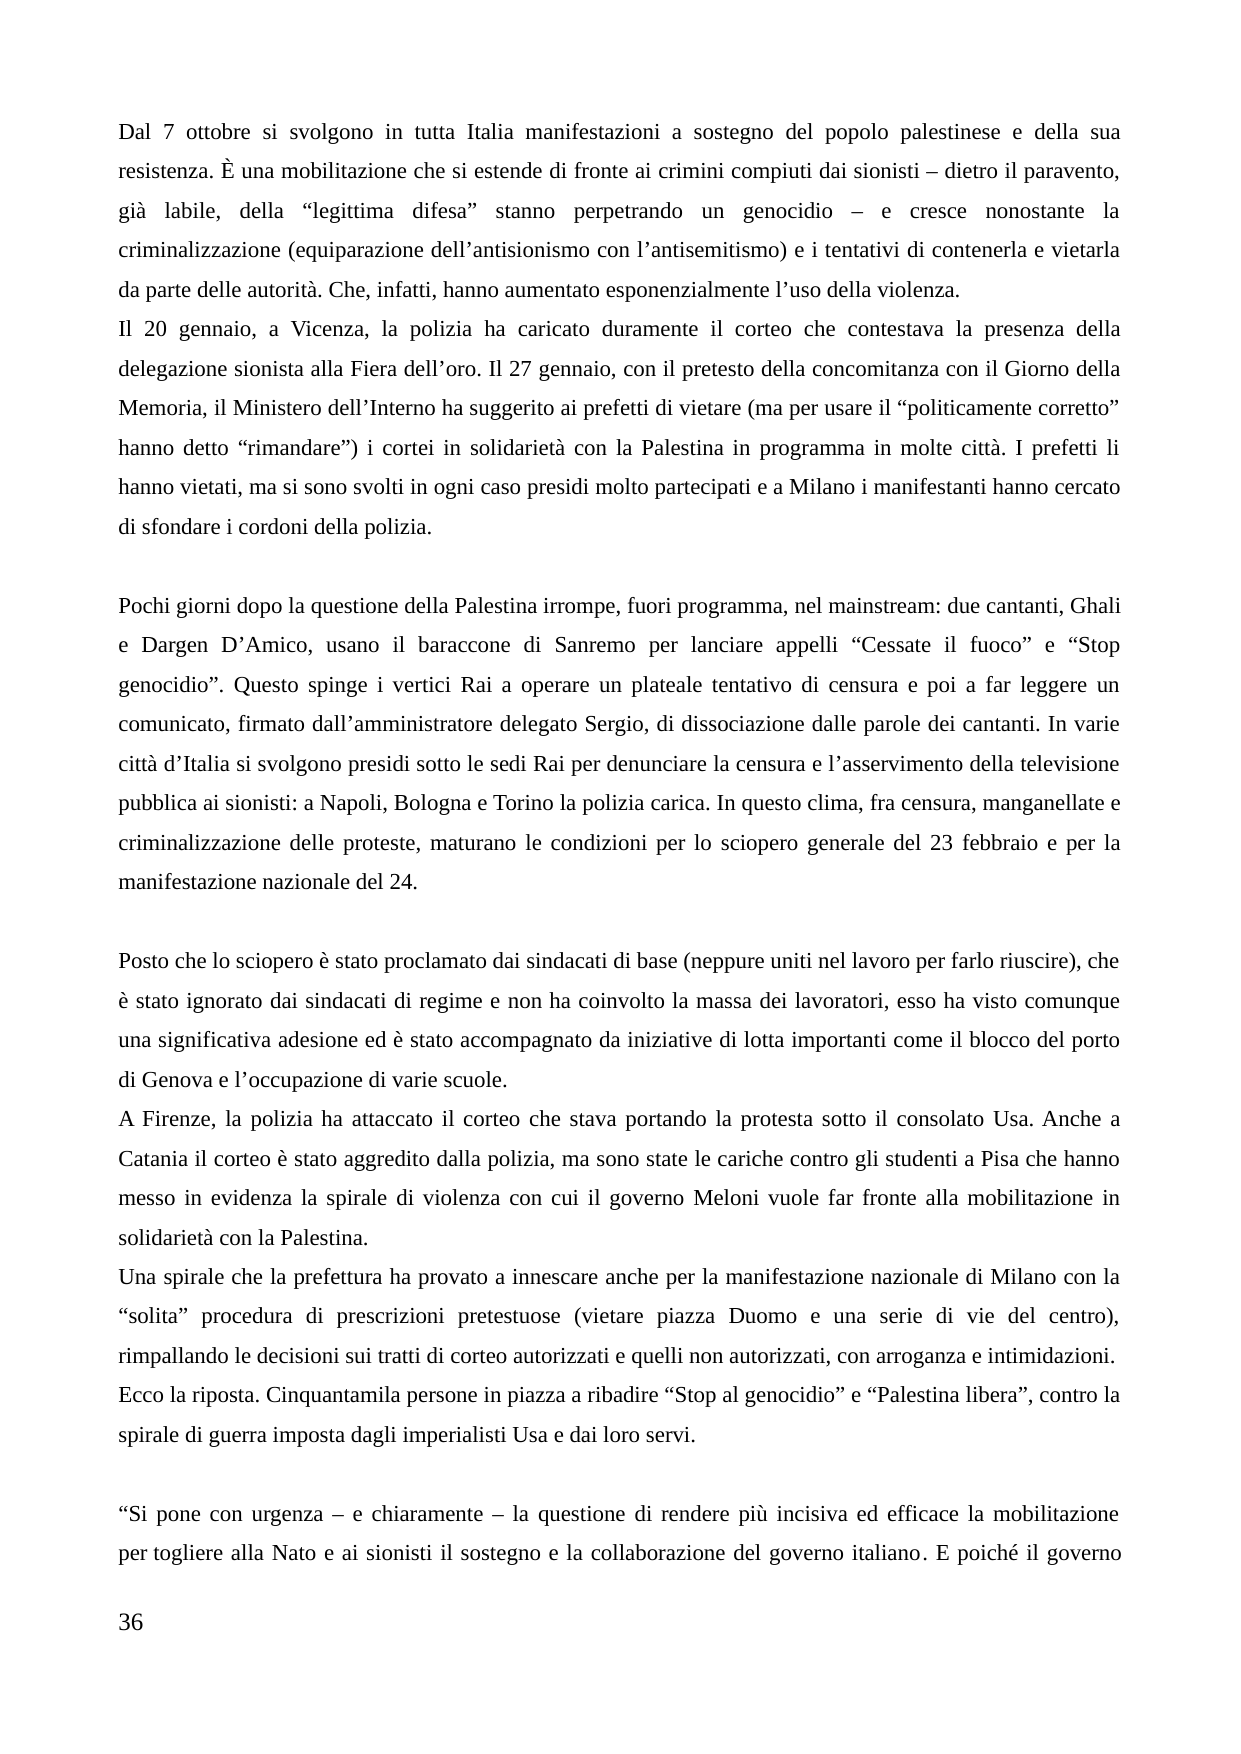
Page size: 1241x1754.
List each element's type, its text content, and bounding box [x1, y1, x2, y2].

text Ecco la riposta. Cinquantamila persone in piazza a ribadire “Stop al genocidio” e “Palestina libera”, contro la spirale di guerra imposta dagli imperialisti Usa e dai loro servi. [118, 1381, 1122, 1447]
text Il 20 gennaio, a Vicenza, la polizia ha caricato duramente il corteo che contestava la presenza della delegazione sionista alla Fiera dell’oro. Il 27 gennaio, con il pretesto della concomitanza con il Giorno della Memoria, il Ministero dell’Interno ha suggerito ai prefetti di vietare (ma per usare il “politicamente corretto” hanno detto “rimandare”) i cortei in solidarietà con la Palestina in programma in molte città. I prefetti li hanno vietati, ma si sono svolti in ogni caso presidi molto partecipati e a Milano i manifestanti hanno cercato di sfondare i cordoni della polizia. [118, 316, 1122, 539]
text Posto che lo sciopero è stato proclamato dai sindacati di base (neppure uniti nel lavoro per farlo riuscire), che è stato ignorato dai sindacati di regime e non ha coinvolto la massa dei lavoratori, esso ha visto comunque una significativa adesione ed è stato accompagnato da iniziative di lotta importanti come il blocco del porto di Genova e l’occupazione di varie scuole. [118, 947, 1122, 1092]
text A Firenze, la polizia ha attaccato il corteo che stava portando la protesta sotto il consolato Usa. Anche a Catania il corteo è stato aggredito dalla polizia, ma sono state le cariche contro gli studenti a Pisa che hanno messo in evidenza la spirale di violenza con cui il governo Meloni vuole far fronte alla mobilitazione in solidarietà con la Palestina. [118, 1105, 1122, 1250]
text “Si pone con urgenza – e chiaramente – la questione di rendere più incisiva ed efficace la mobilitazione per togliere alla Nato e ai sionisti il sostegno e la collaborazione del governo italiano. E poiché il governo [118, 1500, 1122, 1566]
text Una spirale che la prefettura ha provato a innescare anche per la manifestazione nazionale di Milano con la “solita” procedura di prescrizioni pretestuose (vietare piazza Duomo e una serie di vie del centro), rimpallando le decisioni sui tratti di corteo autorizzati e quelli non autorizzati, con arroganza e intimidazioni. [118, 1263, 1122, 1368]
text Dal 7 ottobre si svolgono in tutta Italia manifestazioni a sostegno del popolo palestinese e della sua resistenza. È una mobilitazione che si estende di fronte ai crimini compiuti dai sionisti – dietro il paravento, già labile, della “legittima difesa” stanno perpetrando un genocidio – e cresce nonostante la criminalizzazione (equiparazione dell’antisionismo con l’antisemitismo) e i tentativi di contenerla e vietarla da parte delle autorità. Che, infatti, hanno aumentato esponenzialmente l’uso della violenza. [118, 118, 1122, 302]
text Pochi giorni dopo la questione della Palestina irrompe, fuori programma, nel mainstream: due cantanti, Ghali e Dargen D’Amico, usano il baraccone di Sanremo per lanciare appelli “Cessate il fuoco” e “Stop genocidio”. Questo spinge i vertici Rai a operare un plateale tentativo di censura e poi a far leggere un comunicato, firmato dall’amministratore delegato Sergio, di dissociazione dalle parole dei cantanti. In varie città d’Italia si svolgono presidi sotto le sedi Rai per denunciare la censura e l’asservimento della televisione pubblica ai sionisti: a Napoli, Bologna e Torino la polizia carica. In questo clima, fra censura, manganellate e criminalizzazione delle proteste, maturano le condizioni per lo sciopero generale del 23 febbraio e per la manifestazione nazionale del 24. [118, 592, 1122, 894]
